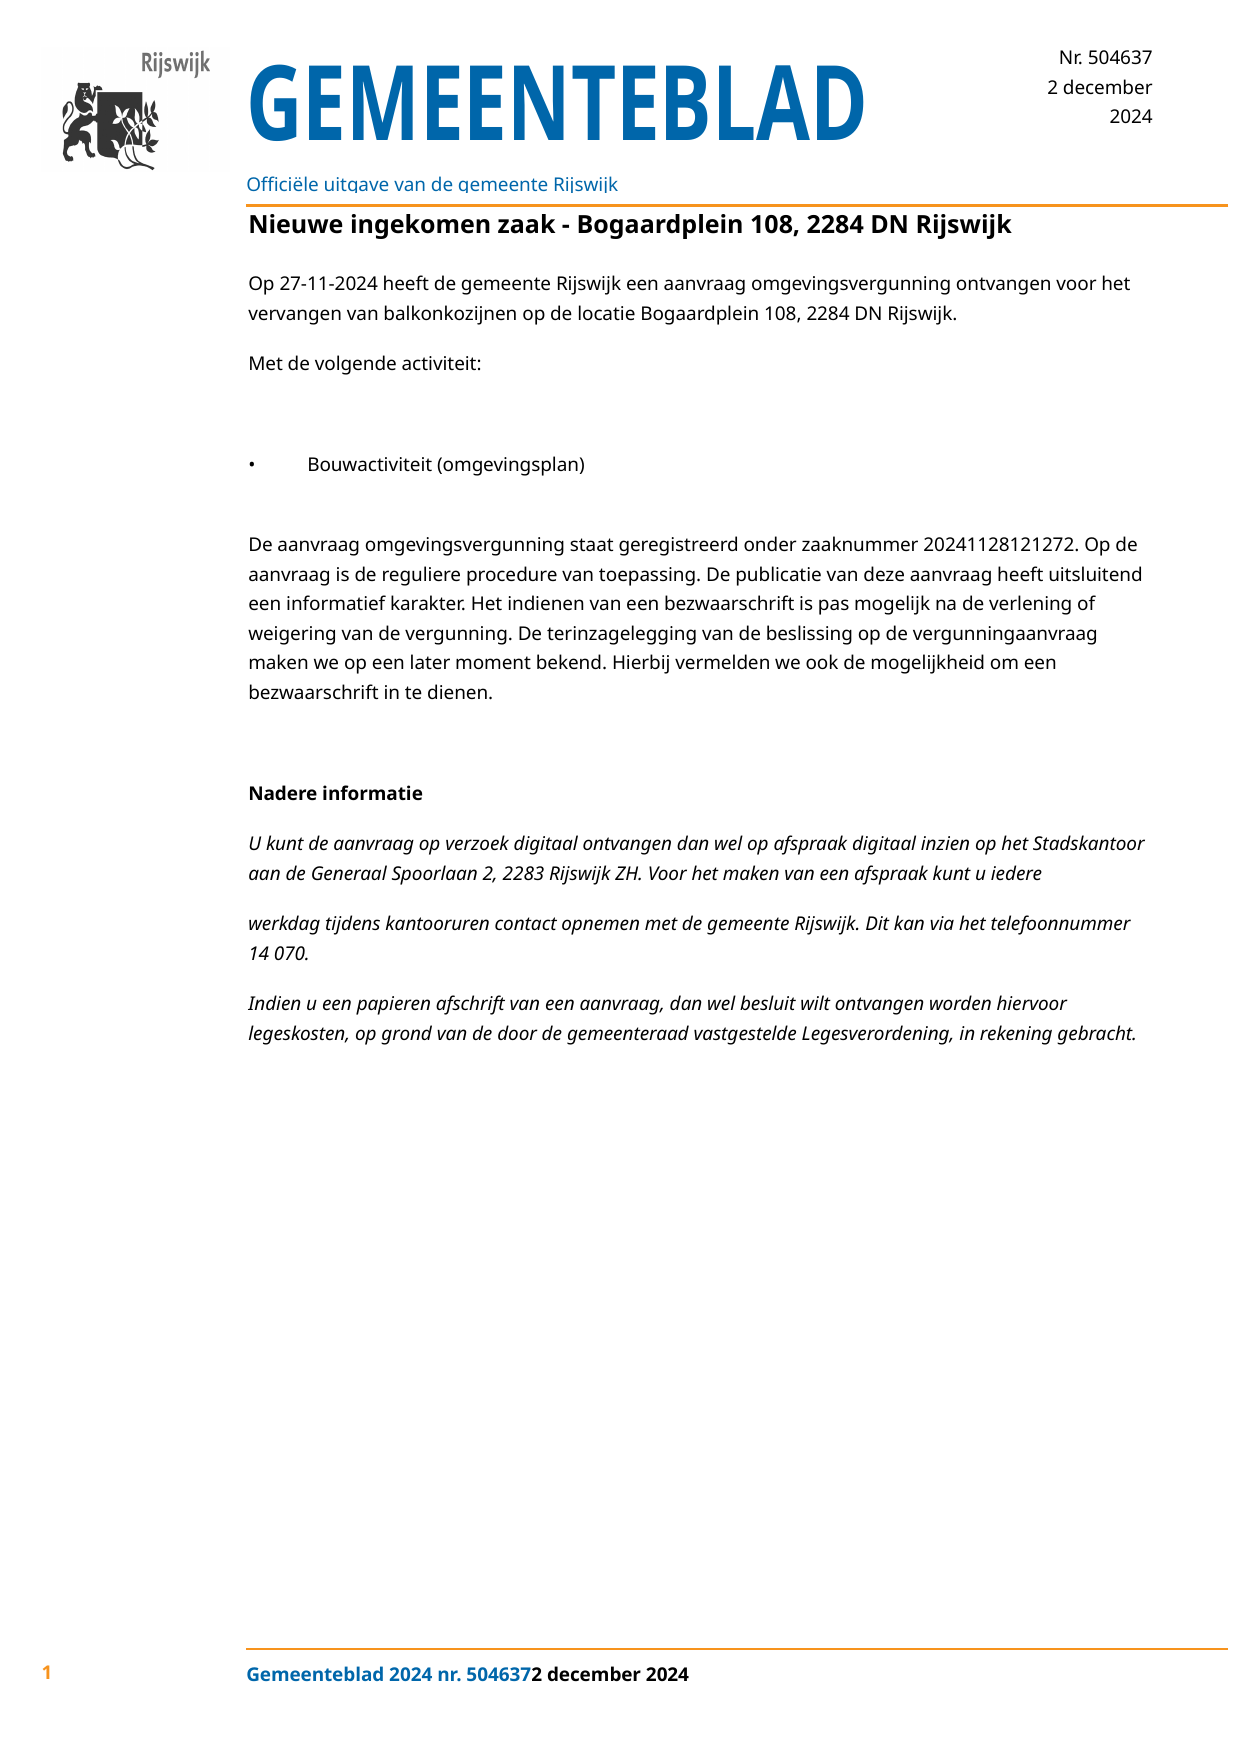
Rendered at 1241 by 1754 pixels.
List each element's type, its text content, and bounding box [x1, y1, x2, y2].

list Bouwactiviteit (omgevingsplan) [248, 451, 1152, 477]
text Op 27-11-2024 heeft de gemeente Rijswijk een aanvraag omgevingsvergunning ontvangen voor het vervangen van balkonkozijnen op de locatie Bogaardplein 108, 2284 DN Rijswijk. [248, 270, 1152, 326]
text Nadere informatie [248, 780, 1152, 806]
text Met de volgende activiteit: [248, 350, 1152, 376]
text werkdag tijdens kantooruren contact opnemen met de gemeente Rijswijk. Dit kan via het telefoonnummer 14 070. [248, 910, 1152, 966]
text Indien u een papieren afschrift van een aanvraag, dan wel besluit wilt ontvangen worden hiervoor legeskosten, op grond van de door de gemeenteraad vastgestelde Legesverordening, in rekening gebracht. [248, 990, 1152, 1046]
text De aanvraag omgevingsvergunning staat geregistreerd onder zaaknummer 20241128121272. Op de aanvraag is de reguliere procedure van toepassing. De publicatie van deze aanvraag heeft uitsluitend een informatief karakter. Het indienen van een bezwaarschrift is pas mogelijk na de verlening of weigering van de vergunning. De terinzagelegging van de beslissing op de vergunningaanvraag maken we op een later moment bekend. Hierbij vermelden we ook de mogelijkheid om een bezwaarschrift in te dienen. [248, 531, 1152, 705]
picture [41, 47, 231, 172]
text Nieuwe ingekomen zaak - Bogaardplein 108, 2284 DN Rijswijk [248, 207, 1152, 241]
text U kunt de aanvraag op verzoek digitaal ontvangen dan wel op afspraak digitaal inzien op het Stadskantoor aan de Generaal Spoorlaan 2, 2283 Rijswijk ZH. Voor het maken van een afspraak kunt u iedere [248, 830, 1152, 886]
